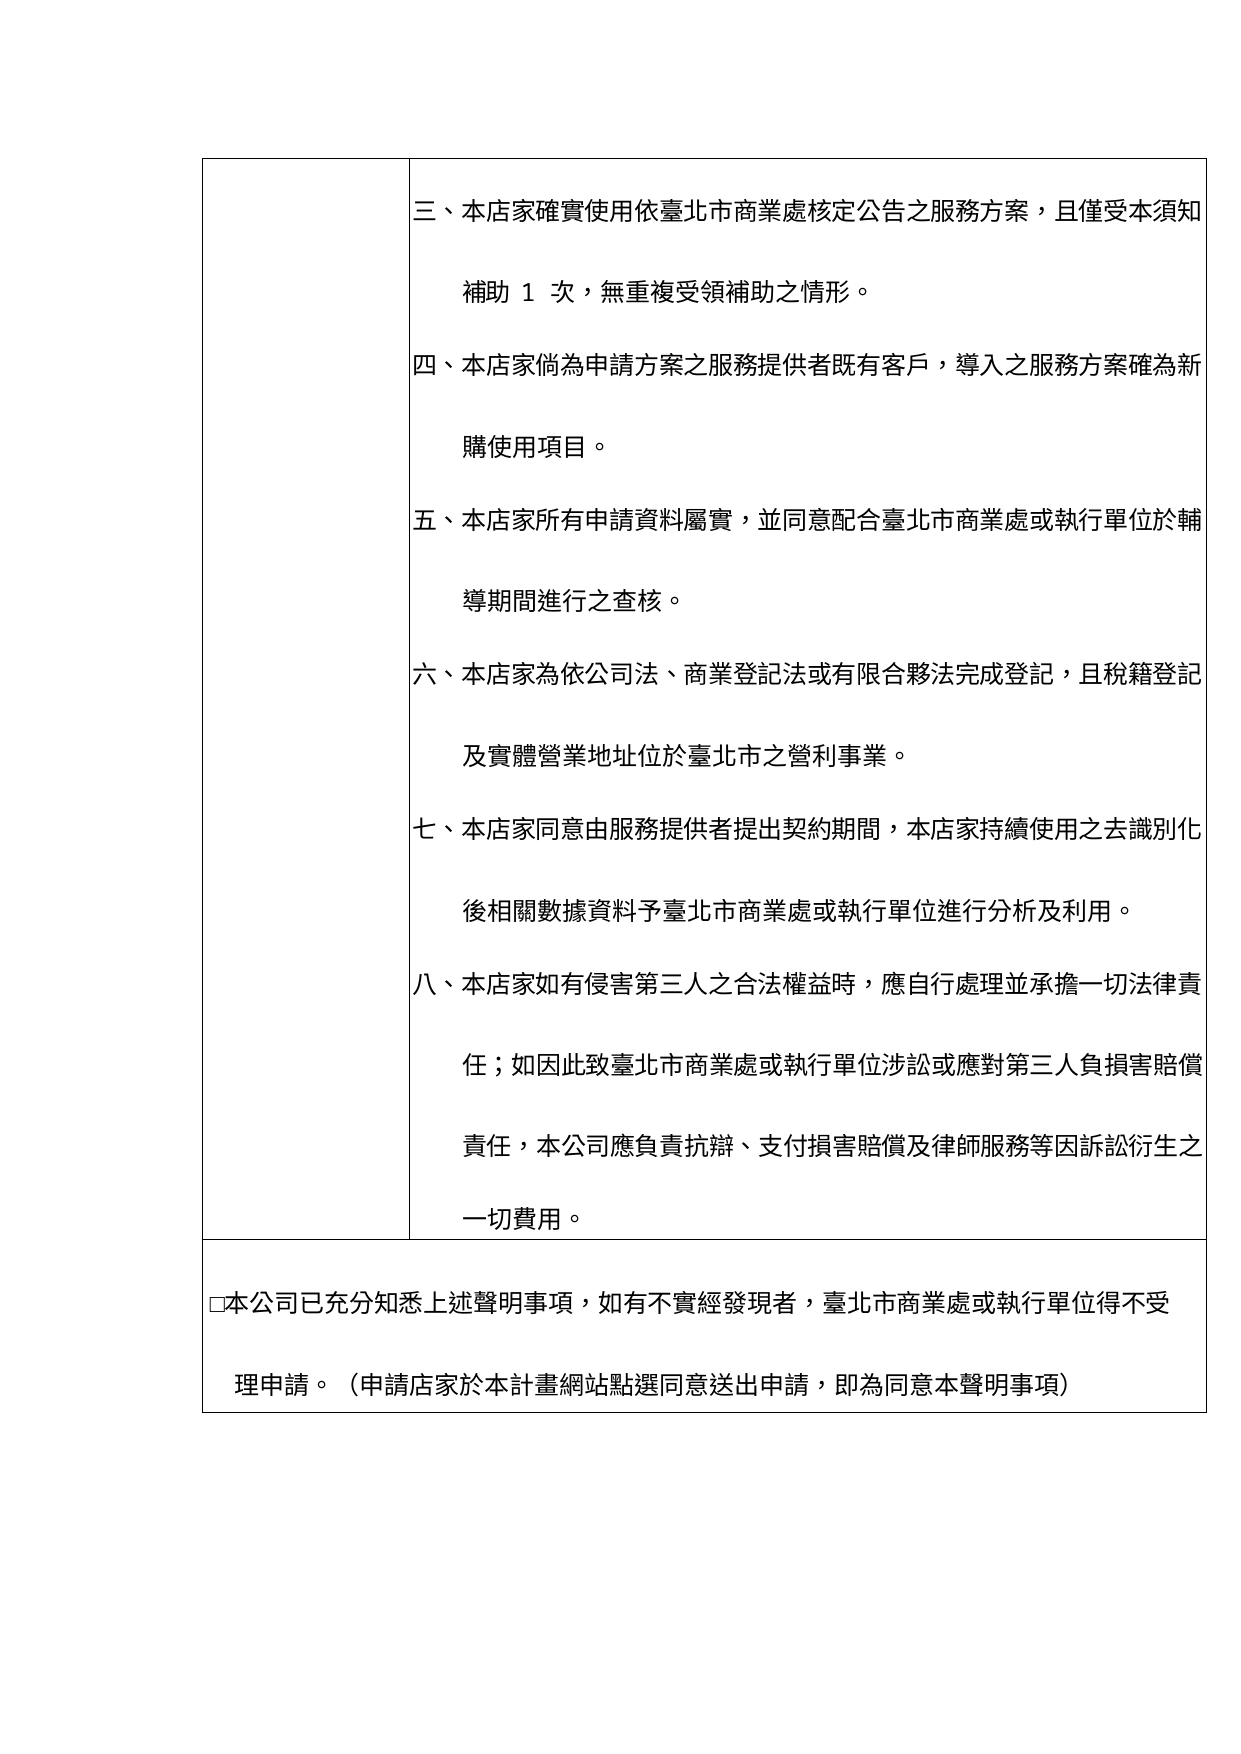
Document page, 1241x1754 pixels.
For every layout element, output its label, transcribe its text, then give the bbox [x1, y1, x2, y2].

table_header [203, 159, 409, 1239]
table_cell □本公司已充分知悉上述聲明事項，如有不實經發現者，臺北市商業處或執行單位得不受理申請。（申請店家於本計畫網站點選同意送出申請，即為同意本聲明事項） [203, 1240, 1206, 1412]
table_header 三、本店家確實使用依臺北市商業處核定公告之服務方案，且僅受本須知補助 1 次，無重複受領補助之情形。 四、本店家倘為申請方案之服務提供者既有客戶，導入之服務方案確為新購使用項目。 五、本店家所有申請資料屬實，並同意配合臺北市商業處或執行單位於輔導期間進行之查核。 六、本店家為依公司法、商業登記法或有限合夥法完成登記，且稅籍登記及實體營業地址位於臺北市之營利事業。 七、本店家同意由服務提供者提出契約期間，本店家持續使用之去識別化後相關數據資料予臺北市商業處或執行單位進行分析及利用。 八、本店家如有侵害第三人之合法權益時，應自行處理並承擔一切法律責任；如因此致臺北市商業處或執行單位涉訟或應對第三人負損害賠償責任，本公司應負責抗辯、支付損害賠償及律師服務等因訴訟衍生之 一切費用。 [410, 159, 1206, 1239]
